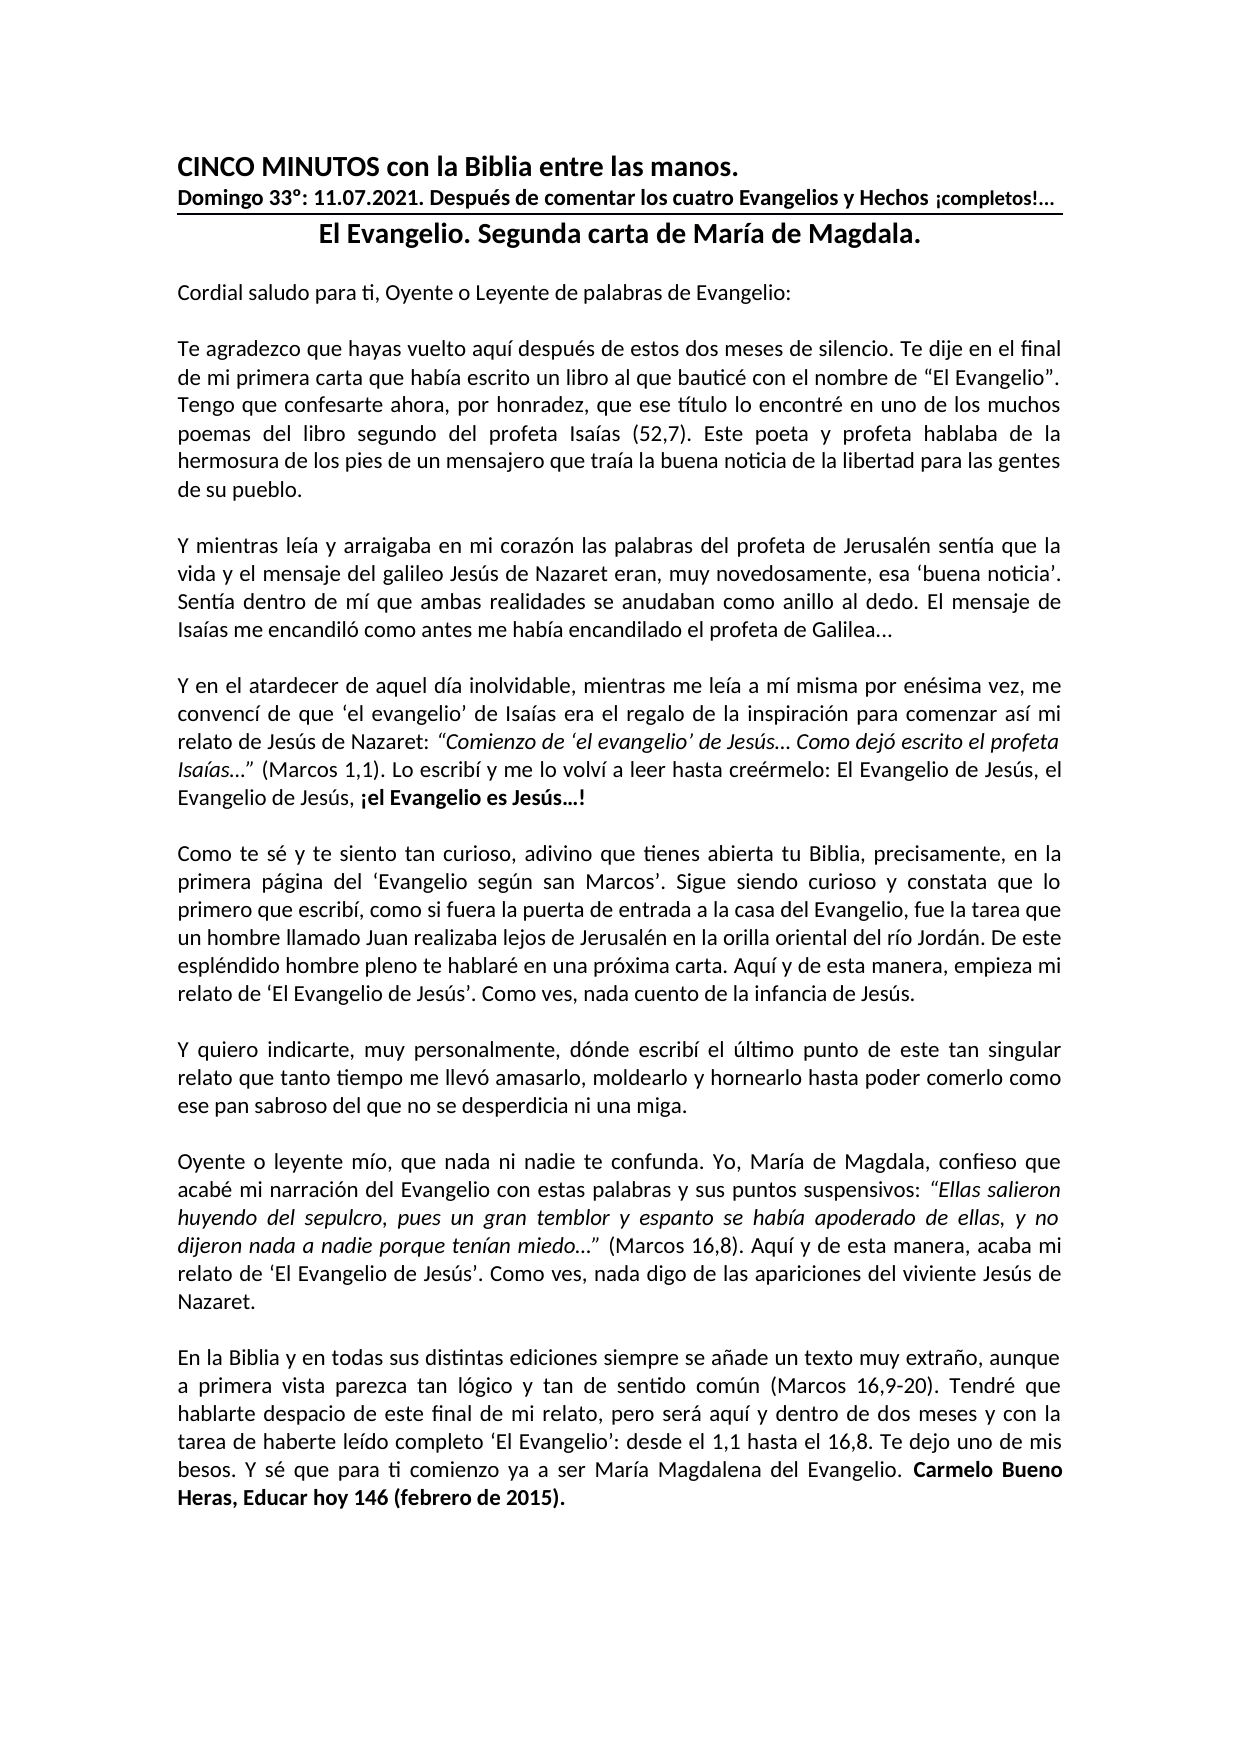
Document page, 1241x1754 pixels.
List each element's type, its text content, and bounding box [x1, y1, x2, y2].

text Oyente o leyente mío, que nada ni nadie te confunda. Yo, María de Magdala, confieso que acabé mi narración del Evangelio con estas palabras y sus puntos suspensivos: “Ellas salieron huyendo del sepulcro, pues un gran temblor y espanto se había apoderado de ellas, y no dijeron nada a nadie porque tenían miedo…” (Marcos 16,8). Aquí y de esta manera, acaba mi relato de ‘El Evangelio de Jesús’. Como ves, nada digo de las apariciones del viviente Jesús de Nazaret. [177, 1147, 1063, 1315]
text Cordial saludo para ti, Oyente o Leyente de palabras de Evangelio: [177, 278, 1063, 307]
text Y quiero indicarte, muy personalmente, dónde escribí el último punto de este tan singular relato que tanto tiempo me llevó amasarlo, moldearlo y hornearlo hasta poder comerlo como ese pan sabroso del que no se desperdicia ni una miga. [177, 1035, 1063, 1119]
text CINCO MINUTOS con la Biblia entre las manos. [177, 148, 1063, 183]
text En la Biblia y en todas sus distintas ediciones siempre se añade un texto muy extraño, aunque a primera vista parezca tan lógico y tan de sentido común (Marcos 16,9-20). Tendré que hablarte despacio de este final de mi relato, pero será aquí y dentro de dos meses y con la tarea de haberte leído completo ‘El Evangelio’: desde el 1,1 hasta el 16,8. Te dejo uno de mis besos. Y sé que para ti comienzo ya a ser María Magdalena del Evangelio. Carmelo Bueno Heras, Educar hoy 146 (febrero de 2015). [177, 1343, 1063, 1511]
text Como te sé y te siento tan curioso, adivino que tienes abierta tu Biblia, precisamente, en la primera página del ‘Evangelio según san Marcos’. Sigue siendo curioso y constata que lo primero que escribí, como si fuera la puerta de entrada a la casa del Evangelio, fue la tarea que un hombre llamado Juan realizaba lejos de Jerusalén en la orilla oriental del río Jordán. De este espléndido hombre pleno te hablaré en una próxima carta. Aquí y de esta manera, empieza mi relato de ‘El Evangelio de Jesús’. Como ves, nada cuento de la infancia de Jesús. [177, 839, 1063, 1007]
text Domingo 33º: 11.07.2021. Después de comentar los cuatro Evangelios y Hechos ¡completos!... [177, 183, 1063, 213]
text El Evangelio. Segunda carta de María de Magdala. [177, 215, 1063, 251]
text Y en el atardecer de aquel día inolvidable, mientras me leía a mí misma por enésima vez, me convencí de que ‘el evangelio’ de Isaías era el regalo de la inspiración para comenzar así mi relato de Jesús de Nazaret: “Comienzo de ‘el evangelio’ de Jesús… Como dejó escrito el profeta Isaías…” (Marcos 1,1). Lo escribí y me lo volví a leer hasta creérmelo: El Evangelio de Jesús, el Evangelio de Jesús, ¡el Evangelio es Jesús…! [177, 671, 1063, 811]
text Y mientras leía y arraigaba en mi corazón las palabras del profeta de Jerusalén sentía que la vida y el mensaje del galileo Jesús de Nazaret eran, muy novedosamente, esa ‘buena noticia’. Sentía dentro de mí que ambas realidades se anudaban como anillo al dedo. El mensaje de Isaías me encandiló como antes me había encandilado el profeta de Galilea... [177, 531, 1063, 643]
text Te agradezco que hayas vuelto aquí después de estos dos meses de silencio. Te dije en el final de mi primera carta que había escrito un libro al que bauticé con el nombre de “El Evangelio”. Tengo que confesarte ahora, por honradez, que ese título lo encontré en uno de los muchos poemas del libro segundo del profeta Isaías (52,7). Este poeta y profeta hablaba de la hermosura de los pies de un mensajero que traía la buena noticia de la libertad para las gentes de su pueblo. [177, 334, 1063, 503]
